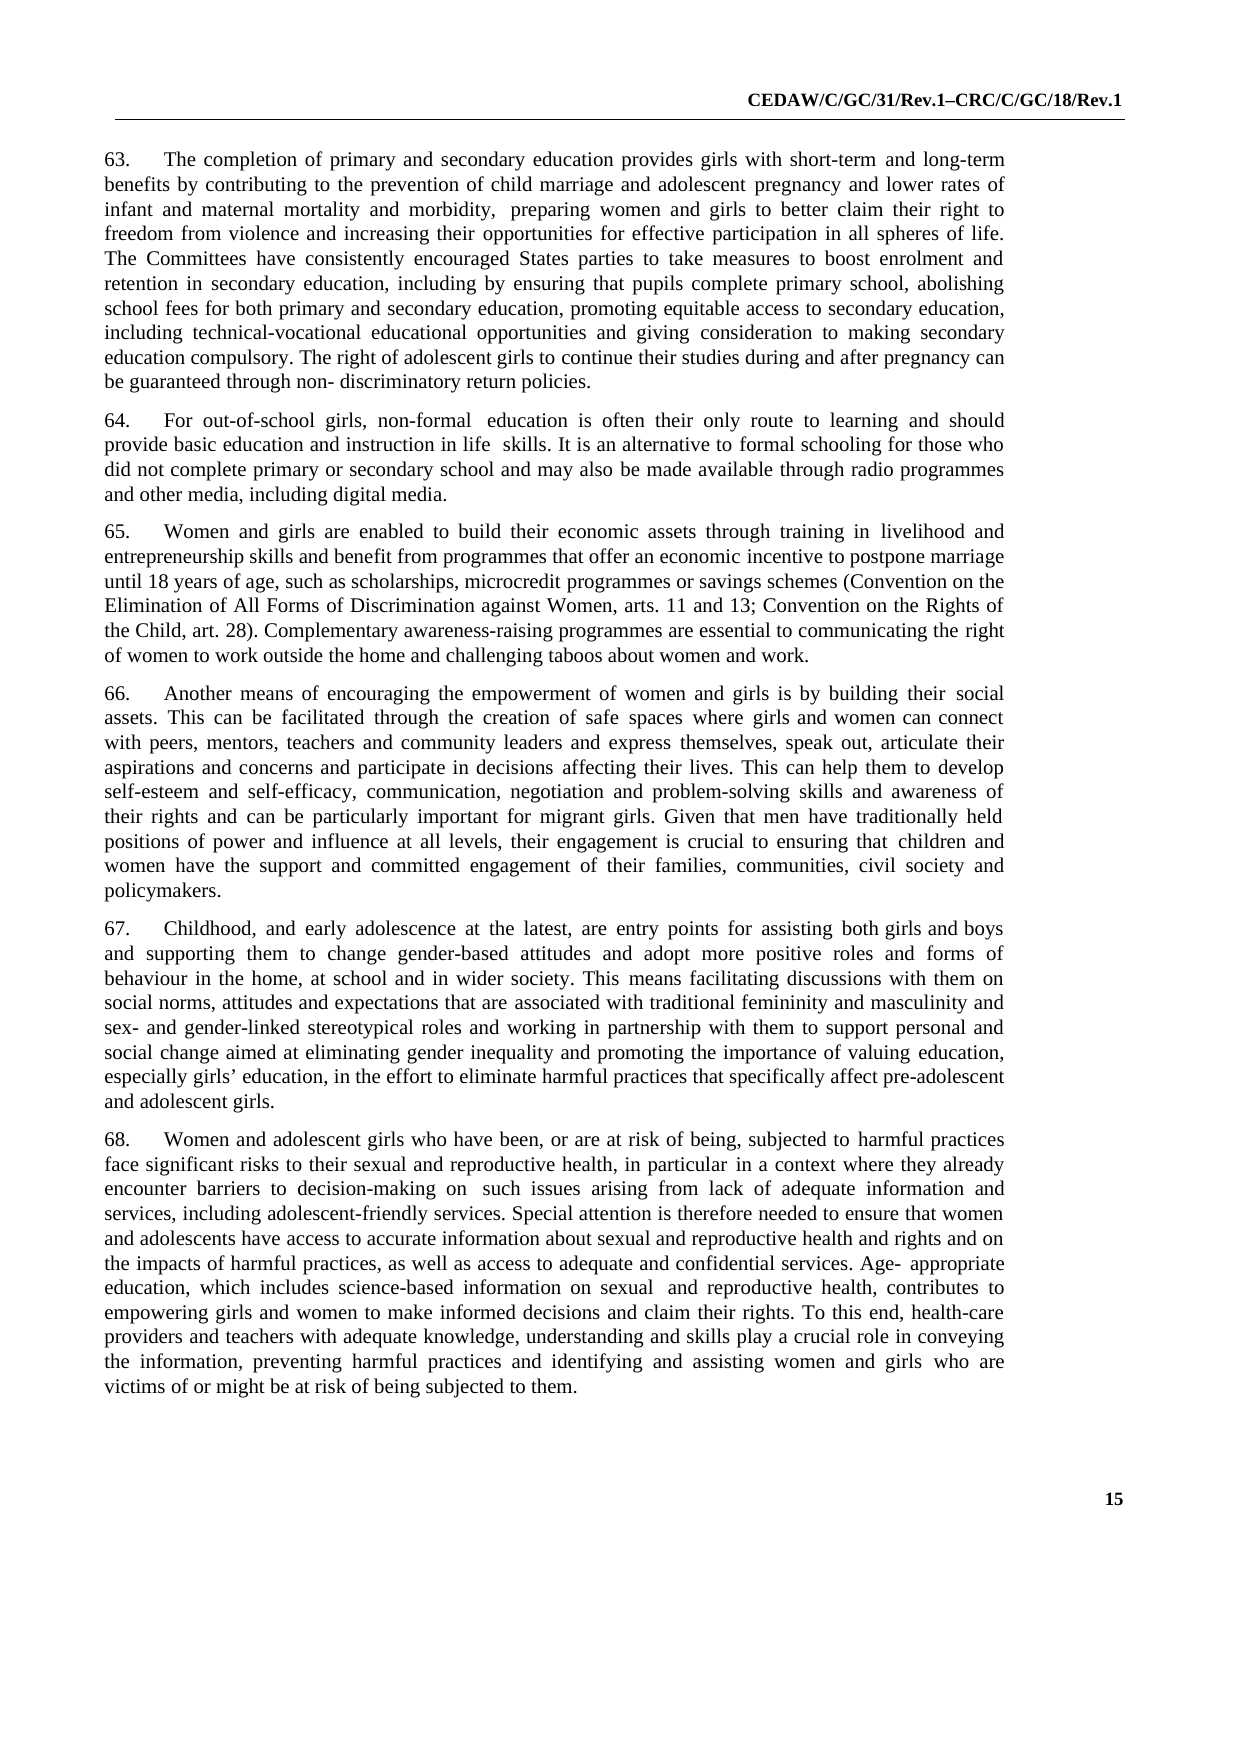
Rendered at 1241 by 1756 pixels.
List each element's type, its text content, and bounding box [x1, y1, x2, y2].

list For out-of-school girls, non-formal education is often their only route to learning and should provide basic education and instruction in life skills. It is an alternative to formal schooling for those who did not complete primary or secondary school and may also be made available through radio programmes and other media, including digital media. [104, 408, 1004, 506]
list The completion of primary and secondary education provides girls with short-term and long-term benefits by contributing to the prevention of child marriage and adolescent pregnancy and lower rates of infant and maternal mortality and morbidity, preparing women and girls to better claim their right to freedom from violence and increasing their opportunities for effective participation in all spheres of life. The Committees have consistently encouraged States parties to take measures to boost enrolment and retention in secondary education, including by ensuring that pupils complete primary school, abolishing school fees for both primary and secondary education, promoting equitable access to secondary education, including technical-vocational educational opportunities and giving consideration to making secondary education compulsory. The right of adolescent girls to continue their studies during and after pregnancy can be guaranteed through non- discriminatory return policies. [104, 147, 1005, 393]
list Women and girls are enabled to build their economic assets through training in livelihood and entrepreneurship skills and benefit from programmes that offer an economic incentive to postpone marriage until 18 years of age, such as scholarships, microcredit programmes or savings schemes (Convention on the Elimination of All Forms of Discrimination against Women, arts. 11 and 13; Convention on the Rights of the Child, art. 28). Complementary awareness-raising programmes are essential to communicating the right of women to work outside the home and challenging taboos about women and work. [104, 519, 1004, 667]
list Women and adolescent girls who have been, or are at risk of being, subjected to harmful practices face significant risks to their sexual and reproductive health, in particular in a context where they already encounter barriers to decision-making on such issues arising from lack of adequate information and services, including adolescent-friendly services. Special attention is therefore needed to ensure that women and adolescents have access to accurate information about sexual and reproductive health and rights and on the impacts of harmful practices, as well as access to adequate and confidential services. Age- appropriate education, which includes science-based information on sexual and reproductive health, contributes to empowering girls and women to make informed decisions and claim their rights. To this end, health-care providers and teachers with adequate knowledge, understanding and skills play a crucial role in conveying the information, preventing harmful practices and identifying and assisting women and girls who are victims of or might be at risk of being subjected to them. [104, 1127, 1005, 1398]
text 15 [104, 1488, 1123, 1509]
list Another means of encouraging the empowerment of women and girls is by building their social assets. This can be facilitated through the creation of safe spaces where girls and women can connect with peers, mentors, teachers and community leaders and express themselves, speak out, articulate their aspirations and concerns and participate in decisions affecting their lives. This can help them to develop self-esteem and self-efficacy, communication, negotiation and problem-solving skills and awareness of their rights and can be particularly important for migrant girls. Given that men have traditionally held positions of power and influence at all levels, their engagement is crucial to ensuring that children and women have the support and committed engagement of their families, communities, civil society and policymakers. [104, 681, 1004, 902]
list Childhood, and early adolescence at the latest, are entry points for assisting both girls and boys and supporting them to change gender-based attitudes and adopt more positive roles and forms of behaviour in the home, at school and in wider society. This means facilitating discussions with them on social norms, attitudes and expectations that are associated with traditional femininity and masculinity and sex- and gender-linked stereotypical roles and working in partnership with them to support personal and social change aimed at eliminating gender inequality and promoting the importance of valuing education, especially girls’ education, in the effort to eliminate harmful practices that specifically affect pre-adolescent and adolescent girls. [104, 916, 1004, 1113]
